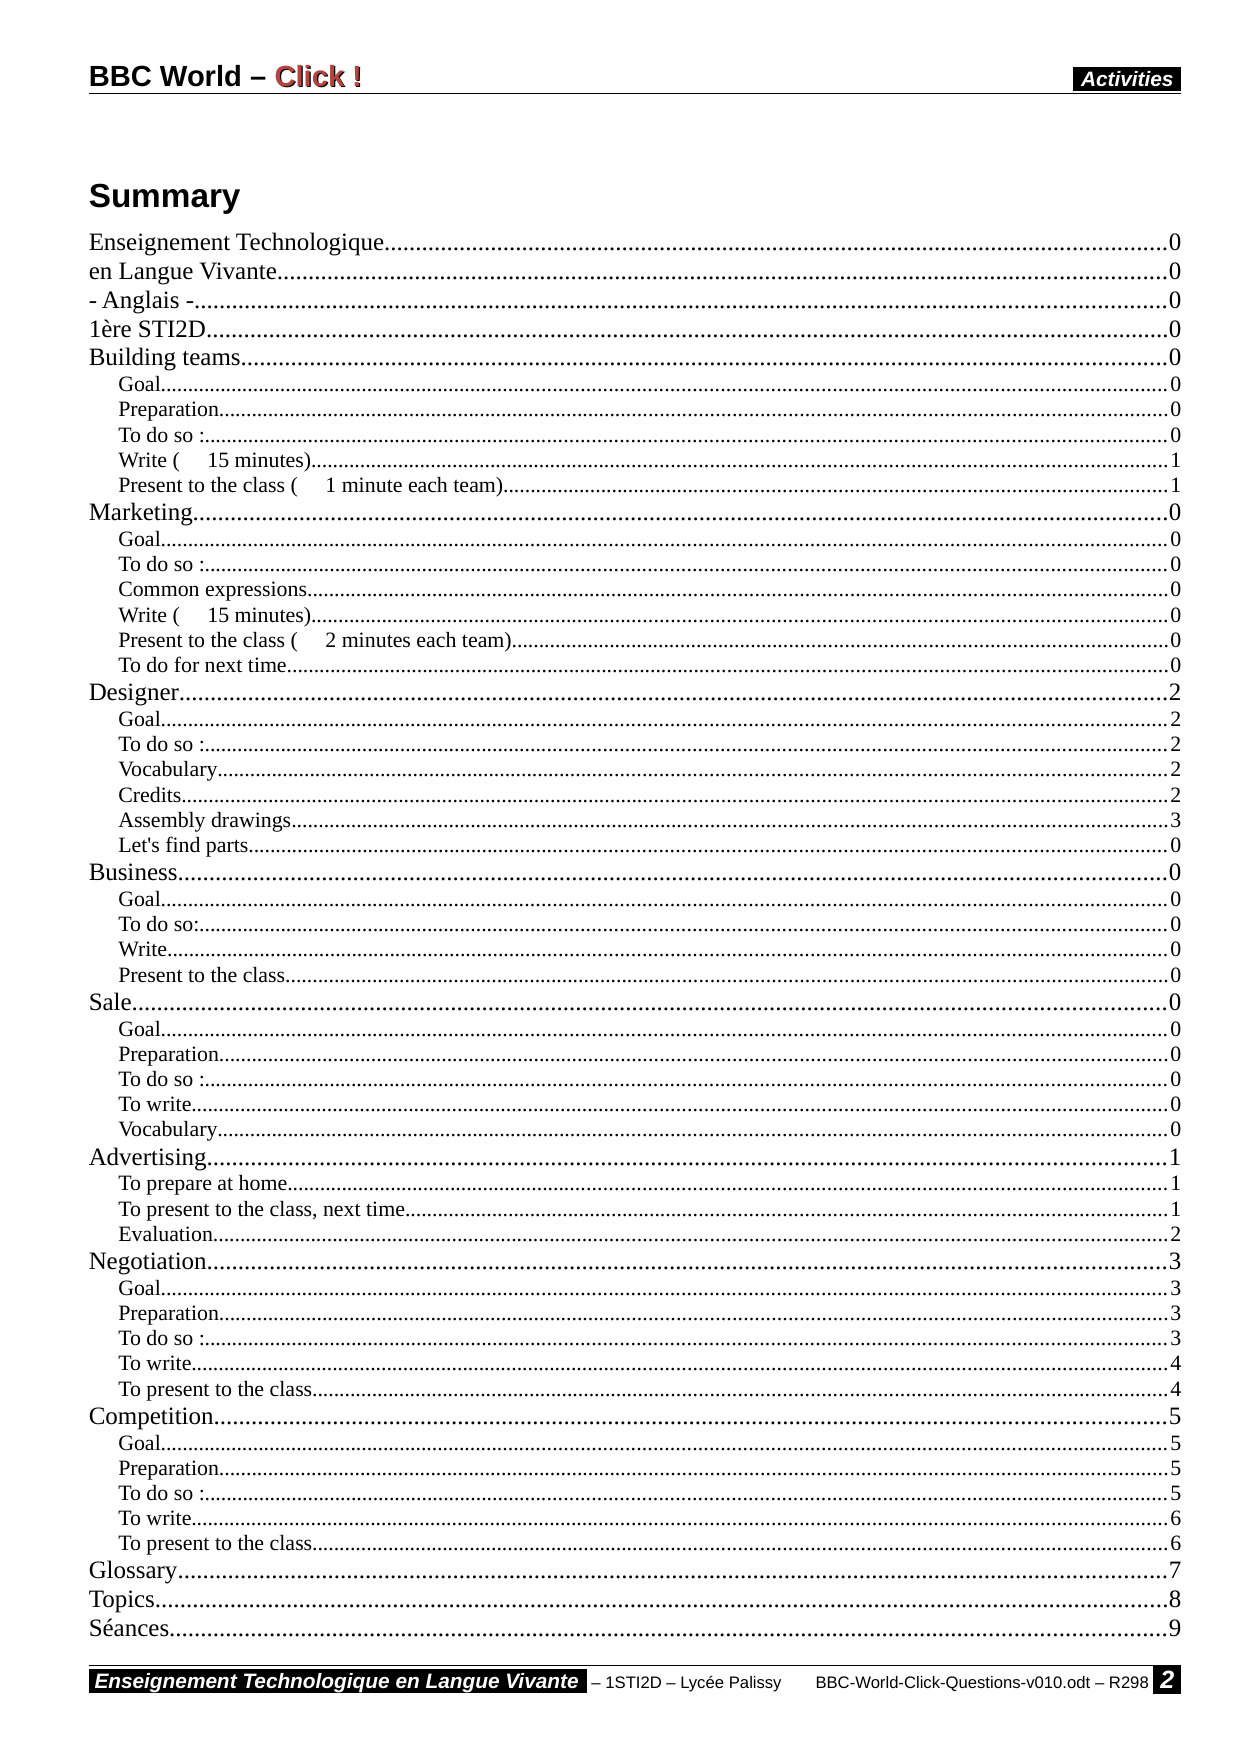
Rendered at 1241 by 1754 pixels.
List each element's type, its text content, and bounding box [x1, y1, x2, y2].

text Write ( 15 minutes) 1 [118, 447, 1181, 472]
text en Langue Vivante 0 [88, 256, 1181, 285]
text To write 4 [118, 1350, 1181, 1376]
text Goal 2 [118, 706, 1181, 731]
text To present to the class 6 [118, 1530, 1181, 1556]
text To do so: 0 [118, 911, 1181, 936]
text To do for next time 0 [118, 652, 1181, 677]
text Vocabulary 2 [118, 756, 1181, 782]
text To do so : 0 [118, 1066, 1181, 1091]
text Séances 9 [88, 1613, 1181, 1642]
text Business 0 [88, 857, 1181, 886]
text To do so : 5 [118, 1480, 1181, 1505]
text Let's find parts 0 [118, 832, 1181, 857]
text To present to the class, next time 1 [118, 1196, 1181, 1221]
text Goal 3 [118, 1275, 1181, 1300]
text Write 0 [118, 936, 1181, 962]
text Present to the class 0 [118, 962, 1181, 987]
text To prepare at home 1 [118, 1170, 1181, 1196]
text Glossary 7 [88, 1556, 1181, 1584]
text Preparation 5 [118, 1455, 1181, 1480]
text Goal 0 [118, 371, 1181, 396]
text Write ( 15 minutes) 0 [118, 602, 1181, 627]
text To do so : 0 [118, 422, 1181, 447]
text Designer 2 [88, 677, 1181, 706]
text Present to the class ( 2 minutes each team) 0 [118, 627, 1181, 652]
text Goal 5 [118, 1429, 1181, 1455]
text Enseignement Technologique 0 [88, 227, 1181, 256]
text Advertising 1 [88, 1142, 1181, 1170]
text Goal 0 [118, 526, 1181, 551]
text Building teams 0 [88, 342, 1181, 371]
text Goal 0 [118, 1016, 1181, 1041]
text Preparation 0 [118, 396, 1181, 422]
text To do so : 2 [118, 731, 1181, 756]
text Evaluation 2 [118, 1221, 1181, 1246]
text Credits 2 [118, 782, 1181, 807]
text Preparation 3 [118, 1300, 1181, 1325]
text To write 0 [118, 1091, 1181, 1116]
text 1ère STI2D 0 [88, 314, 1181, 342]
text Sale 0 [88, 987, 1181, 1016]
text Negotiation 3 [88, 1246, 1181, 1275]
text Vocabulary 0 [118, 1116, 1181, 1142]
text Marketing 0 [88, 497, 1181, 526]
text To do so : 3 [118, 1325, 1181, 1350]
text - Anglais - 0 [88, 285, 1181, 314]
text To do so : 0 [118, 551, 1181, 576]
text Present to the class ( 1 minute each team) 1 [118, 472, 1181, 497]
text To present to the class 4 [118, 1376, 1181, 1401]
text Goal 0 [118, 886, 1181, 911]
subtitle Summary [88, 176, 1181, 215]
text Common expressions 0 [118, 576, 1181, 602]
text Topics 8 [88, 1584, 1181, 1613]
text Preparation 0 [118, 1041, 1181, 1066]
text Assembly drawings 3 [118, 807, 1181, 832]
text Competition 5 [88, 1401, 1181, 1429]
text To write 6 [118, 1505, 1181, 1530]
